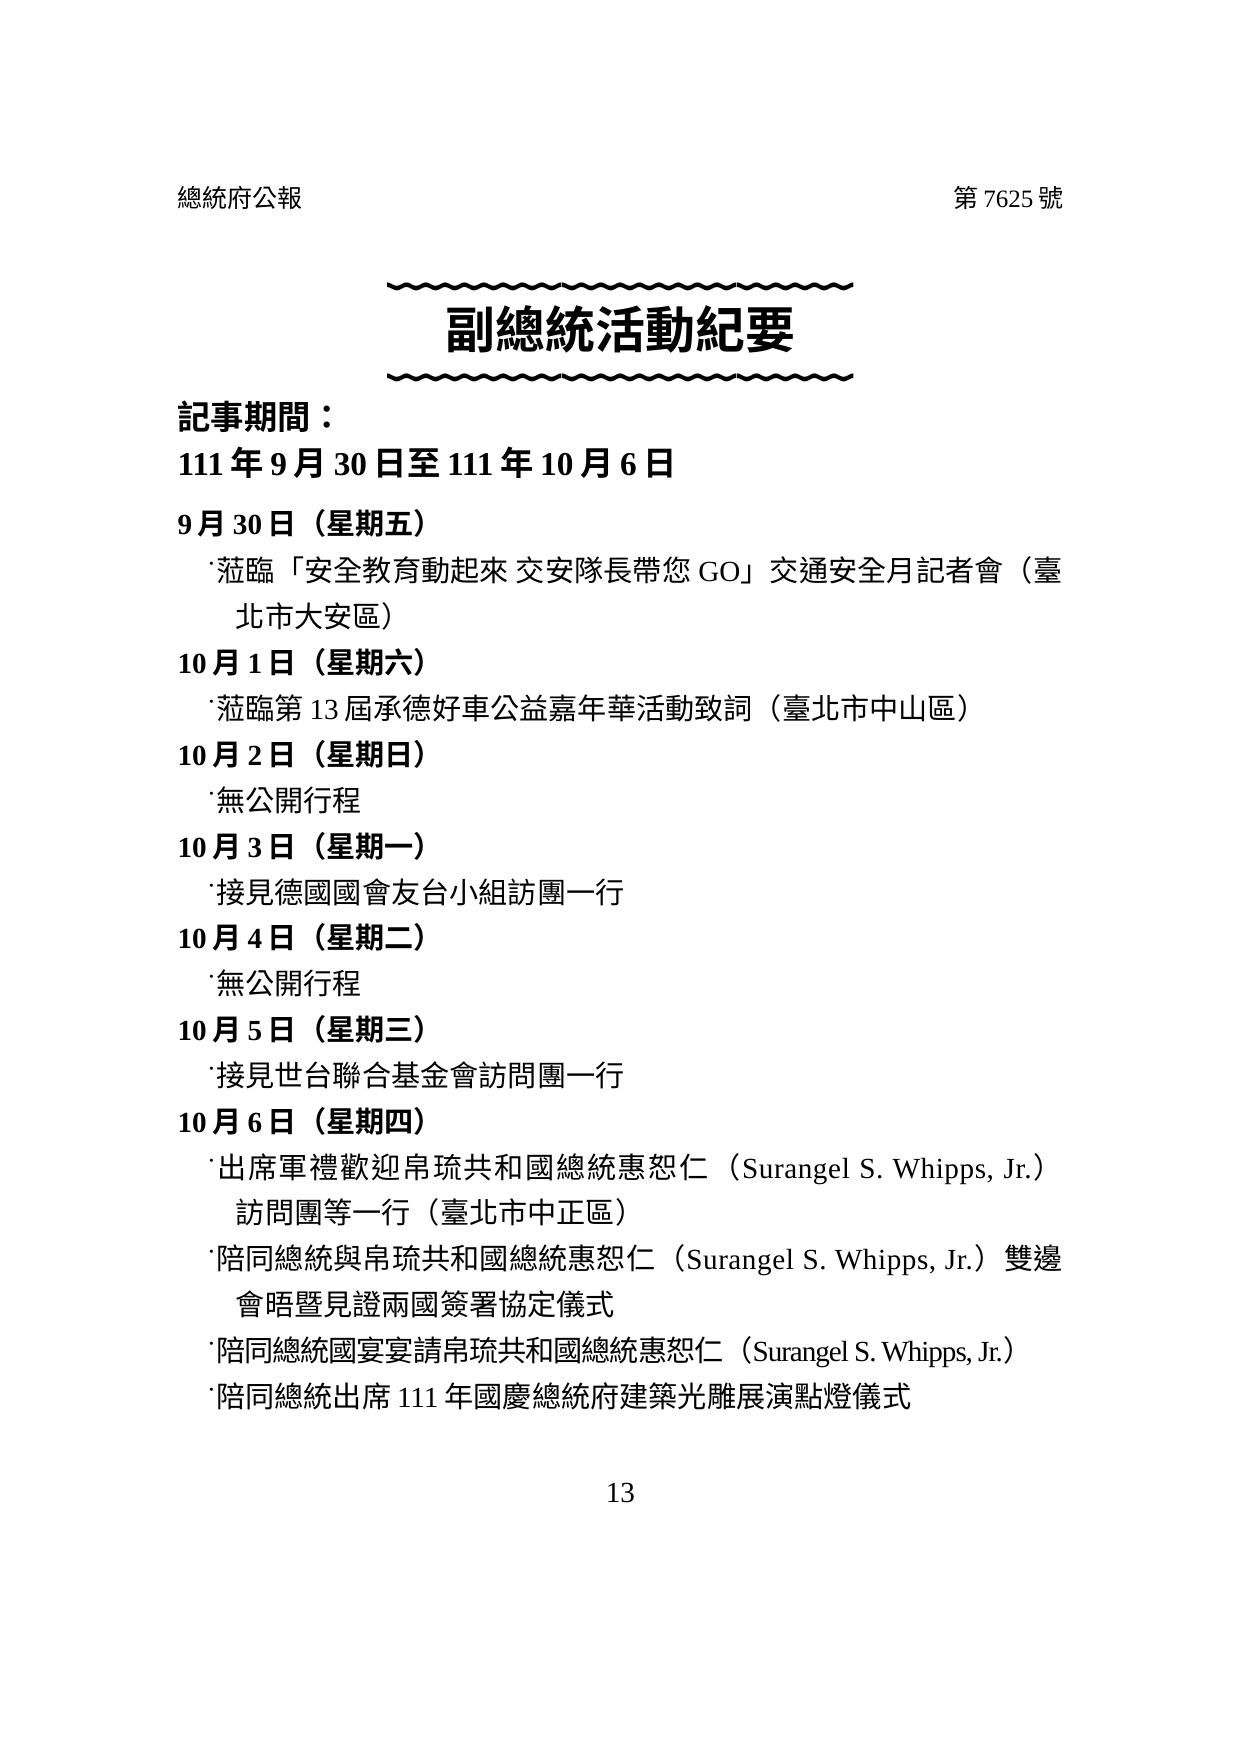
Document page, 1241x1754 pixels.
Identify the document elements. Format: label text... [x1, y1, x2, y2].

text ﹏﹏﹏﹏﹏﹏﹏﹏ [177, 363, 1063, 380]
text 10月2日（星期日） [177, 729, 1063, 775]
text ﹏﹏﹏﹏﹏﹏﹏﹏ [177, 266, 1063, 291]
text ˙蒞臨第13屆承德好車公益嘉年華活動致詞（臺北市中山區） [206, 683, 1063, 729]
text ˙接見德國國會友台小組訪團一行 [206, 866, 1063, 912]
text ˙出席軍禮歡迎帛琉共和國總統惠恕仁（Surangel S. Whipps, Jr.）訪問團等一行（臺北市中正區） [206, 1141, 1063, 1233]
text 10月4日（星期二） [177, 912, 1063, 958]
text ˙陪同總統與帛琉共和國總統惠恕仁（Surangel S. Whipps, Jr.）雙邊會晤暨見證兩國簽署協定儀式 [206, 1233, 1063, 1325]
text ˙接見世台聯合基金會訪問團一行 [206, 1050, 1063, 1096]
text ˙蒞臨「安全教育動起來 交安隊長帶您GO」交通安全月記者會（臺北市大安區） [206, 543, 1063, 637]
text 10月1日（星期六） [177, 637, 1063, 683]
text 111年9月30日至111年10月6日 [177, 438, 1063, 484]
text ˙無公開行程 [206, 775, 1063, 821]
text ˙陪同總統出席111年國慶總統府建築光雕展演點燈儀式 [206, 1371, 1063, 1416]
text 10月6日（星期四） [177, 1096, 1063, 1141]
text 副總統活動紀要 [177, 291, 1063, 363]
text ˙無公開行程 [206, 958, 1063, 1004]
text 9月30日（星期五） [177, 497, 1063, 543]
text ˙陪同總統國宴宴請帛琉共和國總統惠恕仁（Surangel S. Whipps, Jr.） [206, 1325, 1063, 1371]
text 10月3日（星期一） [177, 821, 1063, 866]
text 記事期間： [177, 392, 1063, 438]
text 10月5日（星期三） [177, 1004, 1063, 1050]
